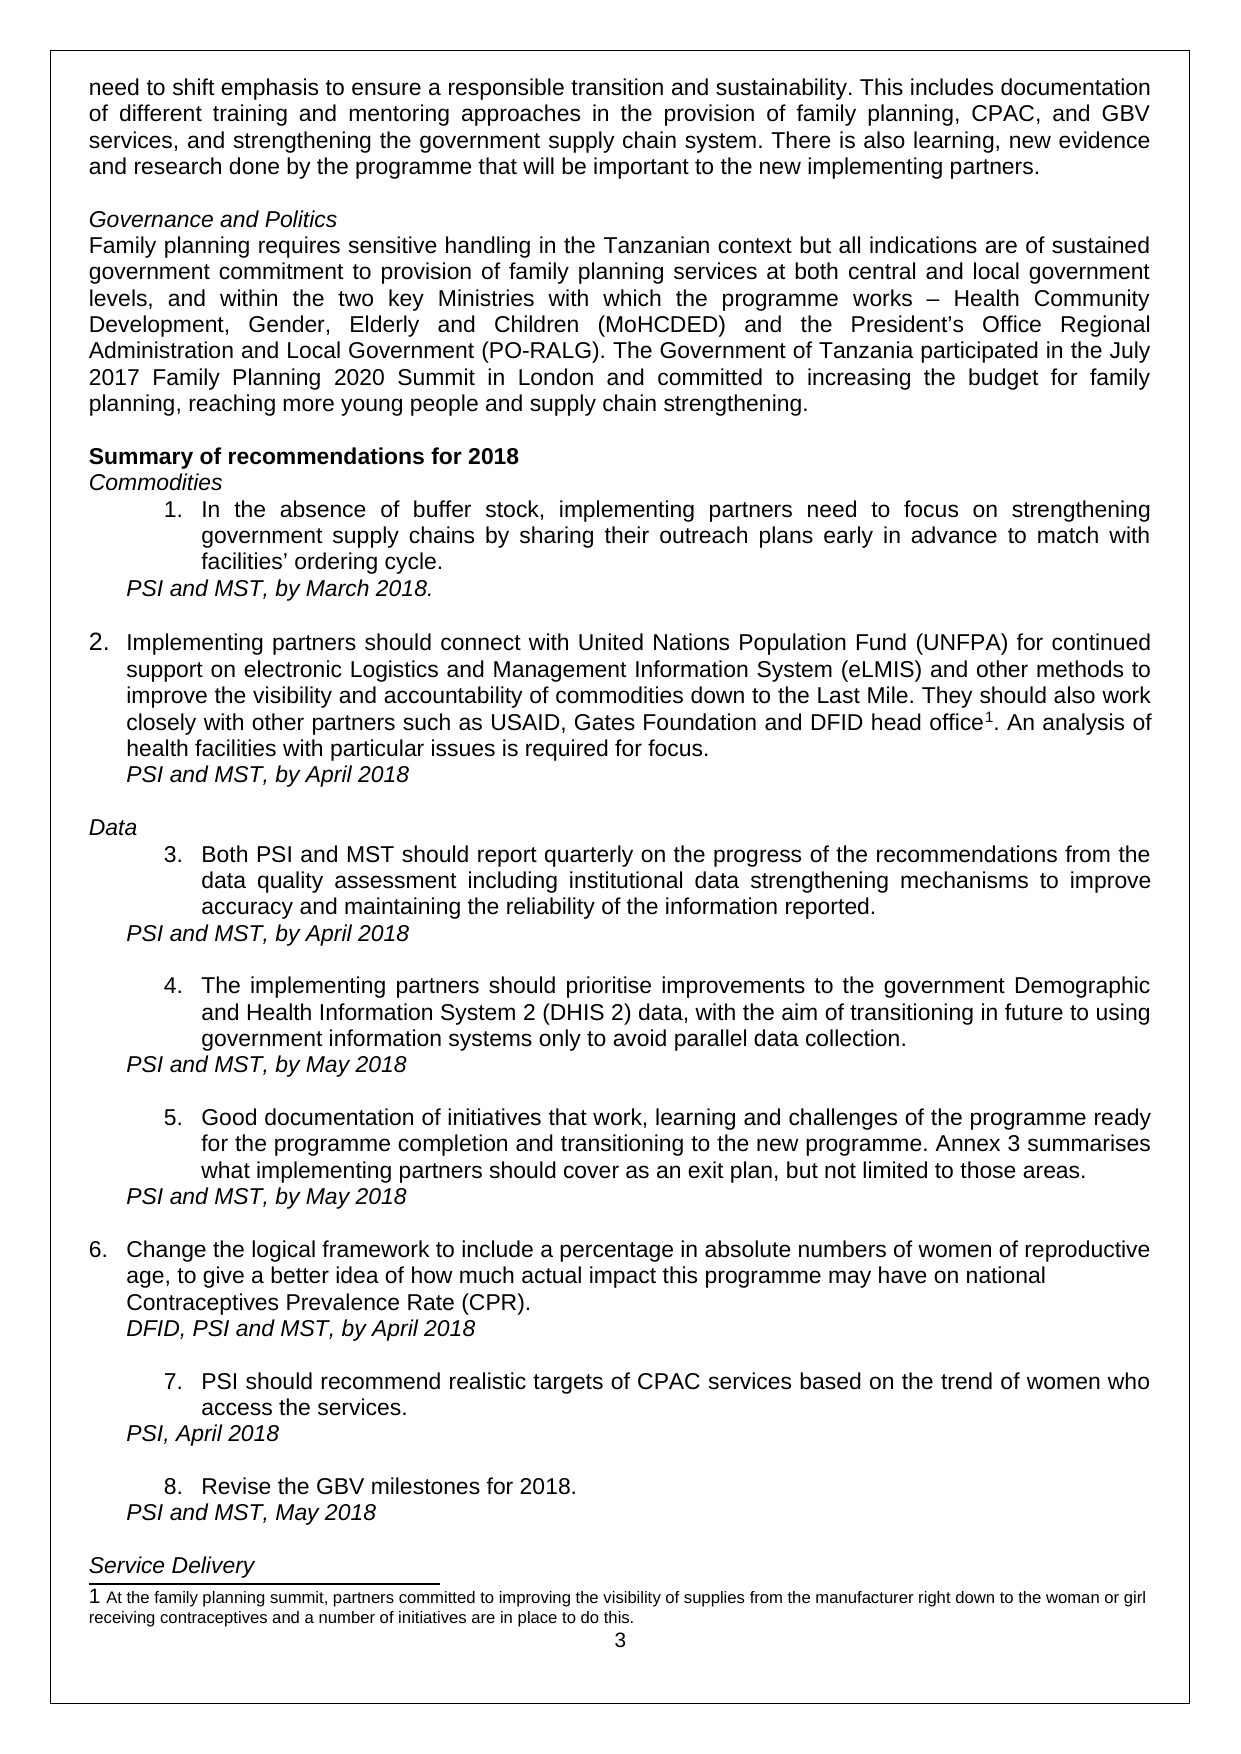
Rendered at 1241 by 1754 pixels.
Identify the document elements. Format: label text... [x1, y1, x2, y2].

list In the absence of buffer stock, implementing partners need to focus on strengthening government supply chains by sharing their outreach plans early in advance to match with facilities’ ordering cycle. [164, 496, 1152, 574]
list PSI, April 2018 [126, 1420, 1152, 1447]
text need to shift emphasis to ensure a responsible transition and sustainability. This includes documentation of different training and mentoring approaches in the provision of family planning, CPAC, and GBV services, and strengthening the government supply chain system. There is also learning, new evidence and research done by the programme that will be important to the new implementing partners. [89, 74, 1152, 179]
text Summary of recommendations for 2018 [89, 443, 1152, 469]
text Commodities [89, 469, 1152, 496]
list PSI and MST, by April 2018 [126, 919, 1152, 946]
list Good documentation of initiatives that work, learning and challenges of the programme ready for the programme completion and transitioning to the new programme. Annex 3 summarises what implementing partners should cover as an exit plan, but not limited to those areas. [164, 1104, 1152, 1183]
list Revise the GBV milestones for 2018. [164, 1473, 1152, 1499]
list PSI and MST, by March 2018. [126, 574, 1152, 601]
list PSI and MST, by May 2018 [126, 1051, 1152, 1078]
list PSI and MST, May 2018 [126, 1499, 1152, 1526]
text Family planning requires sensitive handling in the Tanzanian context but all indications are of sustained government commitment to provision of family planning services at both central and local government levels, and within the two key Ministries with which the programme works – Health Community Development, Gender, Elderly and Children (MoHCDED) and the President’s Office Regional Administration and Local Government (PO-RALG). The Government of Tanzania participated in the July 2017 Family Planning 2020 Summit in London and committed to increasing the budget for family planning, reaching more young people and supply chain strengthening. [89, 232, 1152, 416]
list Change the logical framework to include a percentage in absolute numbers of women of reproductive age, to give a better idea of how much actual impact this programme may have on national Contraceptives Prevalence Rate (CPR). [89, 1236, 1152, 1315]
text Data [89, 814, 1152, 841]
text Service Delivery [89, 1552, 1152, 1578]
list The implementing partners should prioritise improvements to the government Demographic and Health Information System 2 (DHIS 2) data, with the aim of transitioning in future to using government information systems only to avoid parallel data collection. [164, 972, 1152, 1051]
list Implementing partners should connect with United Nations Population Fund (UNFPA) for continued support on electronic Logistics and Management Information System (eLMIS) and other methods to improve the visibility and accountability of commodities down to the Last Mile. They should also work closely with other partners such as USAID, Gates Foundation and DFID head office. An analysis of health facilities with particular issues is required for focus. [89, 627, 1152, 761]
list At the family planning summit, partners committed to improving the visibility of supplies from the manufacturer right down to the woman or girl receiving contraceptives and a number of initiatives are in place to do this. [89, 1584, 1152, 1627]
text Governance and Politics [89, 206, 1152, 232]
text DFID, PSI and MST, by April 2018 [126, 1315, 1152, 1341]
list Both PSI and MST should report quarterly on the progress of the recommendations from the data quality assessment including institutional data strengthening mechanisms to improve accuracy and maintaining the reliability of the information reported. [164, 841, 1152, 919]
list PSI should recommend realistic targets of CPAC services based on the trend of women who access the services. [164, 1368, 1152, 1420]
text PSI and MST, by April 2018 [126, 761, 1152, 788]
list PSI and MST, by May 2018 [126, 1183, 1152, 1209]
